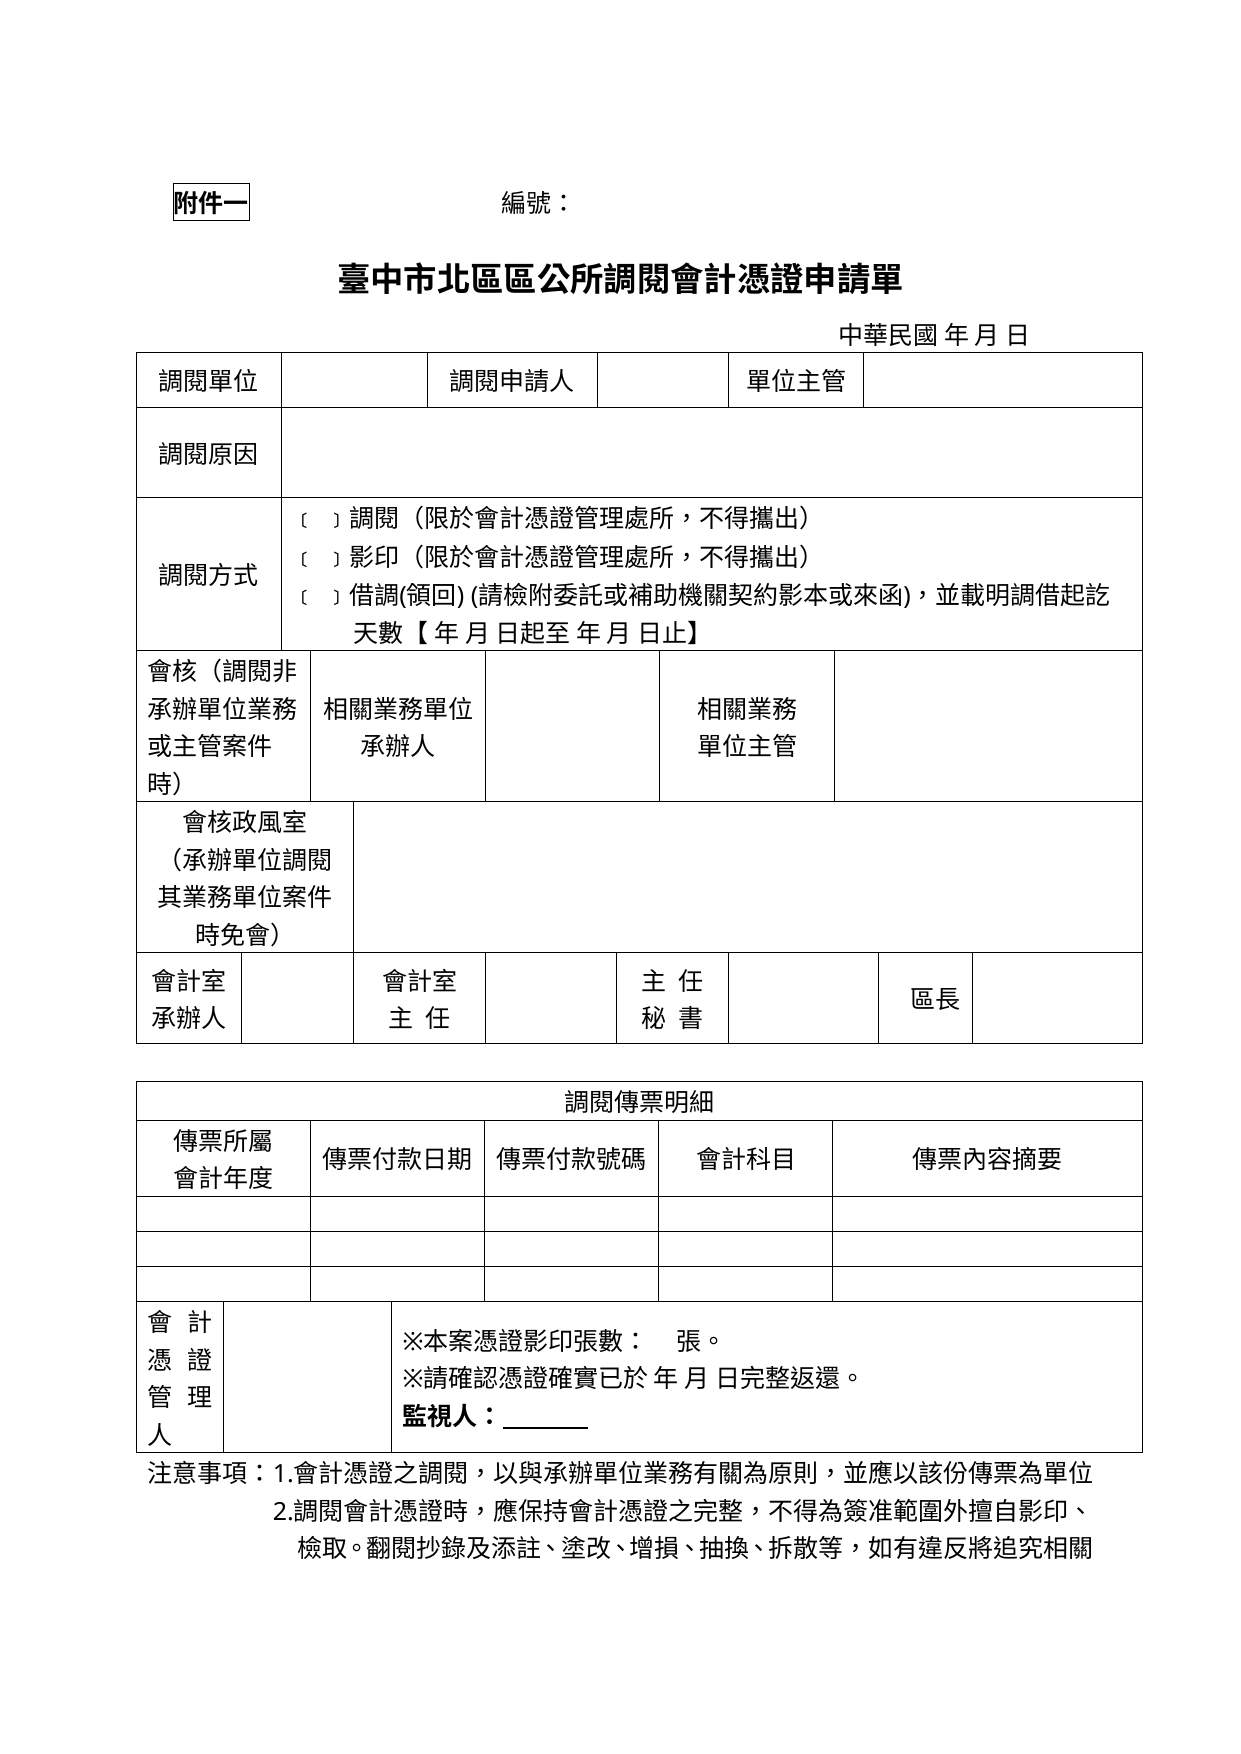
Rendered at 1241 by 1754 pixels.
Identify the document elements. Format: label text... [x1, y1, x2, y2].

table_header [598, 353, 728, 407]
table_cell [486, 651, 659, 801]
table_cell [311, 1267, 484, 1301]
table_cell [659, 1197, 832, 1231]
table_cell [224, 1302, 391, 1452]
table_header 調閱傳票明細 [137, 1082, 1142, 1119]
table_cell 主 任 秘 書 [617, 953, 728, 1042]
table_cell [311, 1197, 484, 1231]
table_cell [137, 1267, 310, 1301]
table_header 調閱單位 [137, 353, 281, 407]
table_cell ﹝ ﹞影印（限於會計憑證管理處所，不得攜出） [282, 535, 1142, 574]
table_cell 會核政風室 （承辦單位調閱其業務單位案件時免會） [137, 802, 353, 952]
table_cell 會計室 承辦人 [137, 953, 241, 1042]
table_cell [833, 1197, 1142, 1231]
table_cell ﹝ ﹞調閱（限於會計憑證管理處所，不得攜出） [282, 498, 1142, 535]
table_cell [486, 953, 616, 1042]
table_cell ﹝ ﹞借調(領回) (請檢附委託或補助機關契約影本或來函)，並載明調借起訖天數【 年 月 日起至 年 月 日止】 [282, 574, 1142, 650]
table_cell 調閱原因 [137, 408, 281, 497]
table_cell [354, 802, 1142, 952]
table_cell [833, 1267, 1142, 1301]
table_cell [311, 1232, 484, 1266]
table_cell [659, 1232, 832, 1266]
table_header [282, 353, 427, 407]
table_cell [485, 1232, 658, 1266]
table_cell 傳票所屬 會計年度 [137, 1121, 310, 1196]
table_cell [729, 953, 878, 1042]
table_cell 相關業務單位承辦人 [311, 651, 485, 801]
table_cell 傳票付款號碼 [485, 1121, 658, 1196]
table_cell [242, 953, 353, 1042]
table_cell ※本案憑證影印張數： 張。 ※請確認憑證確實已於 年 月 日完整返還。 監視人： [392, 1302, 1142, 1452]
text 中華民國 年 月 日 [148, 314, 1030, 352]
table_cell [137, 1232, 310, 1266]
table_cell [659, 1267, 832, 1301]
table_cell [485, 1267, 658, 1301]
text 注意事項：1.會計憑證之調閱，以與承辦單位業務有關為原則，並應以該份傳票為單位。 [148, 1453, 1092, 1491]
table_cell 區長 [879, 953, 972, 1042]
text 臺中市北區區公所調閱會計憑證申請單 [148, 239, 1092, 314]
table_cell 會計室 主 任 [354, 953, 485, 1042]
text 2.調閱會計憑證時，應保持會計憑證之完整，不得為簽准範圍外擅自影印、檢取。翻閱抄錄及添註、塗改、增損、抽換、拆散等，如有違反將追究相關 [273, 1491, 1092, 1566]
table_cell 會計憑證管理人 [137, 1302, 223, 1452]
table_cell 調閱方式 [137, 498, 281, 650]
table_cell [282, 408, 1142, 497]
text 附件一 編號： [148, 164, 1092, 239]
table_cell [835, 651, 1142, 801]
table_cell 傳票內容摘要 [833, 1121, 1142, 1196]
table_cell [833, 1232, 1142, 1266]
table_cell [137, 1197, 310, 1231]
table_header 單位主管 [729, 353, 863, 407]
table_cell 相關業務 單位主管 [660, 651, 834, 801]
table_cell [485, 1197, 658, 1231]
table_cell 會計科目 [659, 1121, 832, 1196]
table_header 調閱申請人 [428, 353, 597, 407]
table_cell 傳票付款日期 [311, 1121, 484, 1196]
table_header [864, 353, 1142, 407]
table_cell [973, 953, 1142, 1042]
table_cell 會核（調閱非承辦單位業務或主管案件時） [137, 651, 310, 801]
